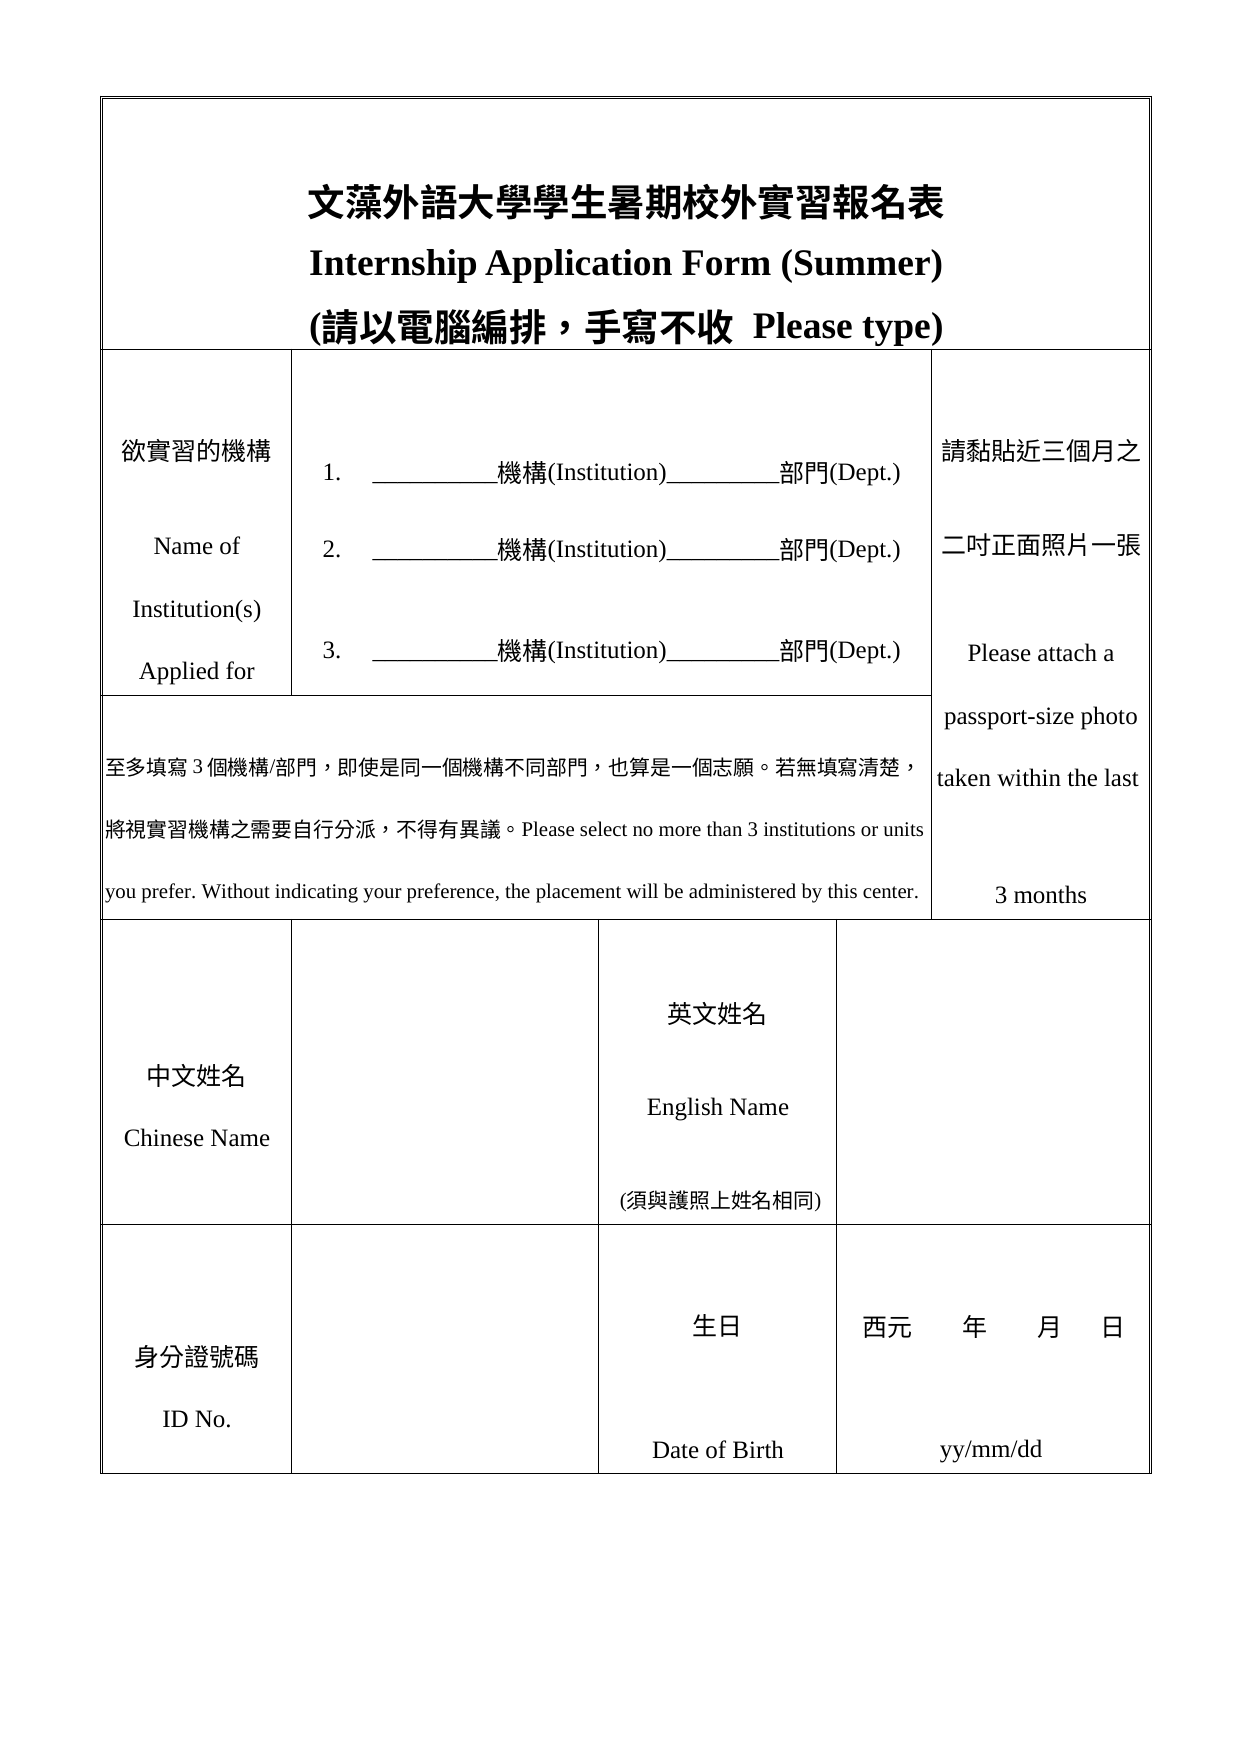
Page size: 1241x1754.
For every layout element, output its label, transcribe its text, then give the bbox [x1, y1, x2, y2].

table_cell __________機構(Institution)_________部門(Dept.) __________機構(Institution)_________部門(Dept.) __________機構(Institution)_________部門(Dept.) [292, 350, 931, 694]
table_cell 中文姓名 Chinese Name [103, 920, 291, 1223]
table_cell [292, 920, 598, 1223]
table_header 文藻外語大學學生暑期校外實習報名表 Internship Application Form (Summer) (請以電腦編排，手寫不收 Please type) [103, 99, 1149, 348]
table_cell 至多填寫3個機構/部門，即使是同一個機構不同部門，也算是一個志願。若無填寫清楚，將視實習機構之需要自行分派，不得有異議。Please select no more than 3 institutions or units you prefer. Without indicating your preference, the placement will be administered by this center. [103, 696, 931, 919]
table_cell [292, 1225, 598, 1473]
table_cell 生日 Date of Birth [599, 1225, 836, 1473]
table_cell 欲實習的機構 Name of Institution(s) Applied for [103, 350, 291, 694]
table_cell 英文姓名 English Name (須與護照上姓名相同) [599, 920, 836, 1223]
table_cell 請黏貼近三個月之 二吋正面照片一張 Please attach a passport-size photo taken within the last 3 months [932, 350, 1149, 919]
table_cell 西元 年 月 日 yy/mm/dd [837, 1225, 1149, 1473]
table_cell 身分證號碼 ID No. [103, 1225, 291, 1473]
table_cell [837, 920, 1149, 1223]
